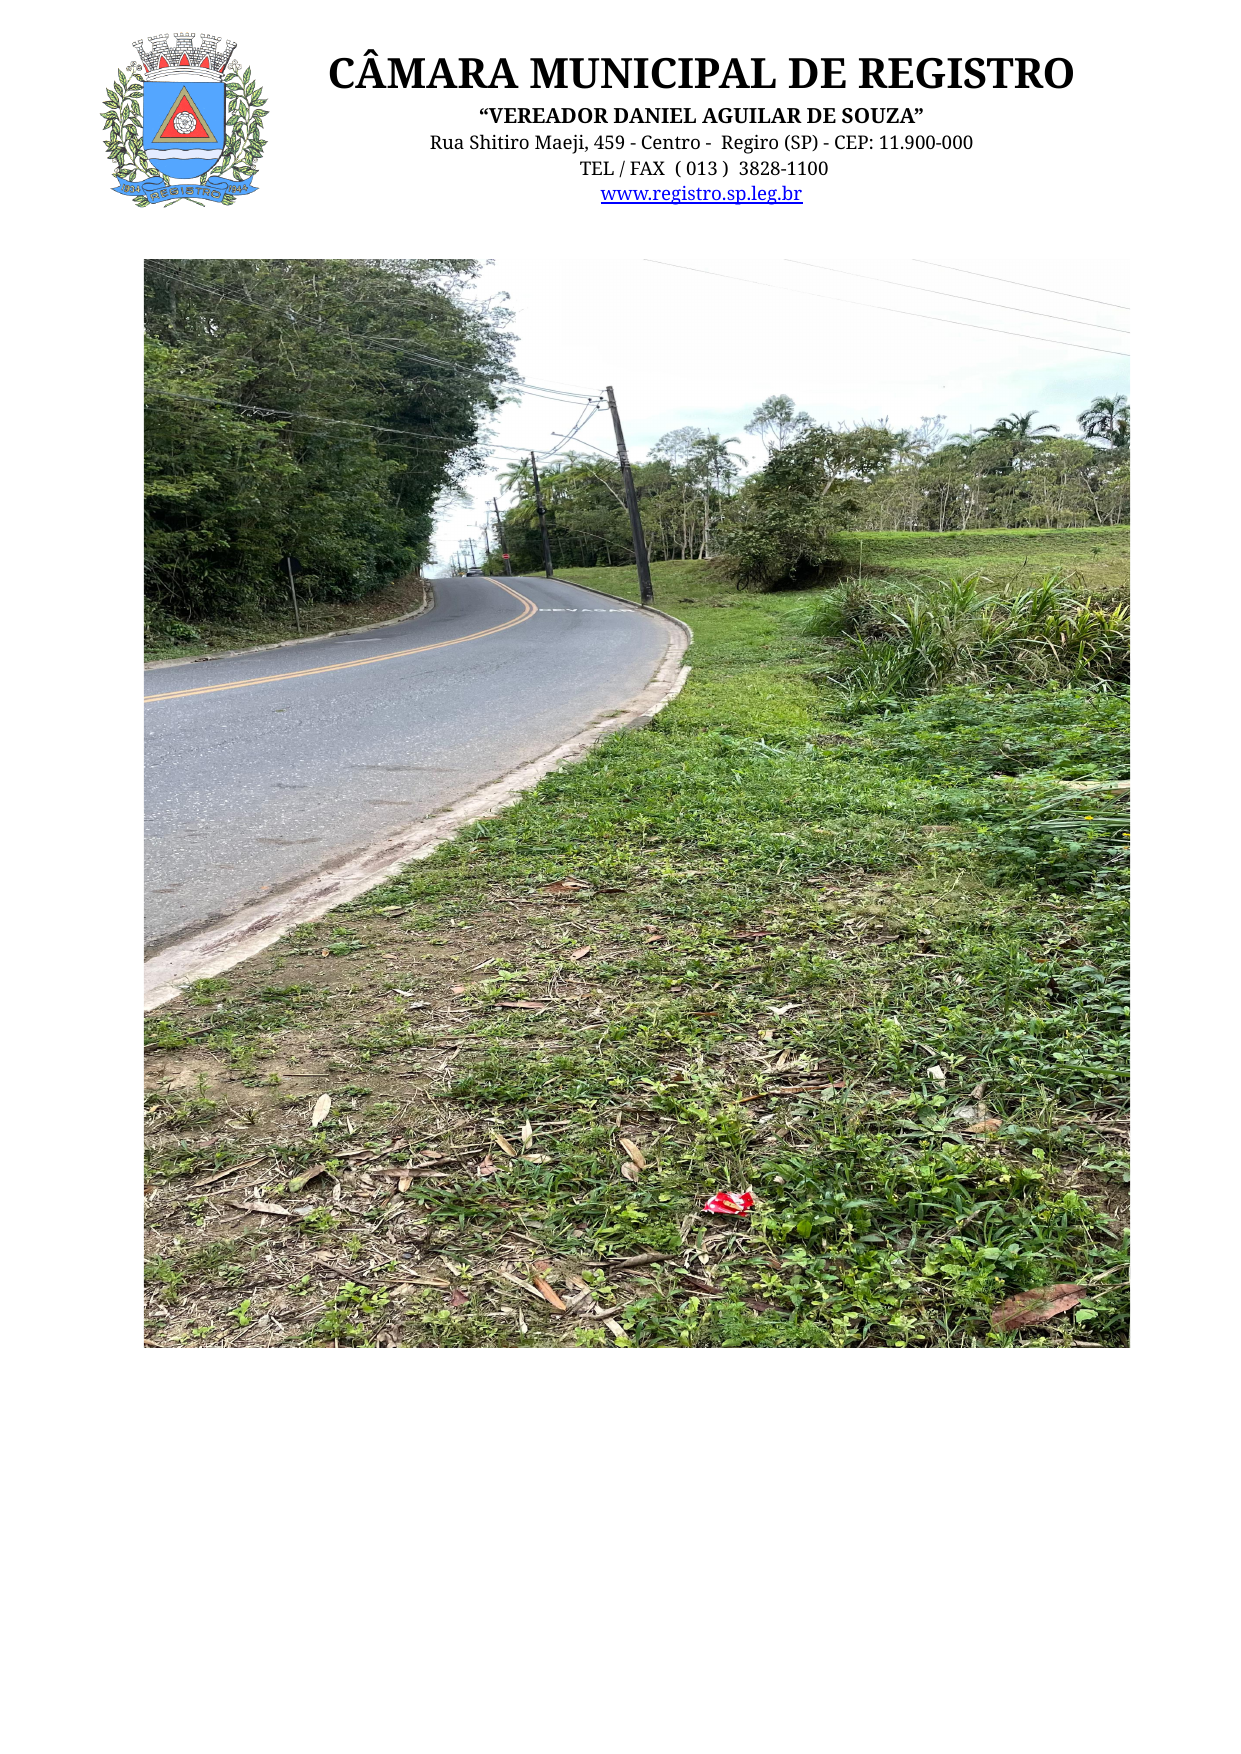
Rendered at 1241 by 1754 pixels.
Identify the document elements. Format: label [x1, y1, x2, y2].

picture [143, 259, 1131, 1348]
